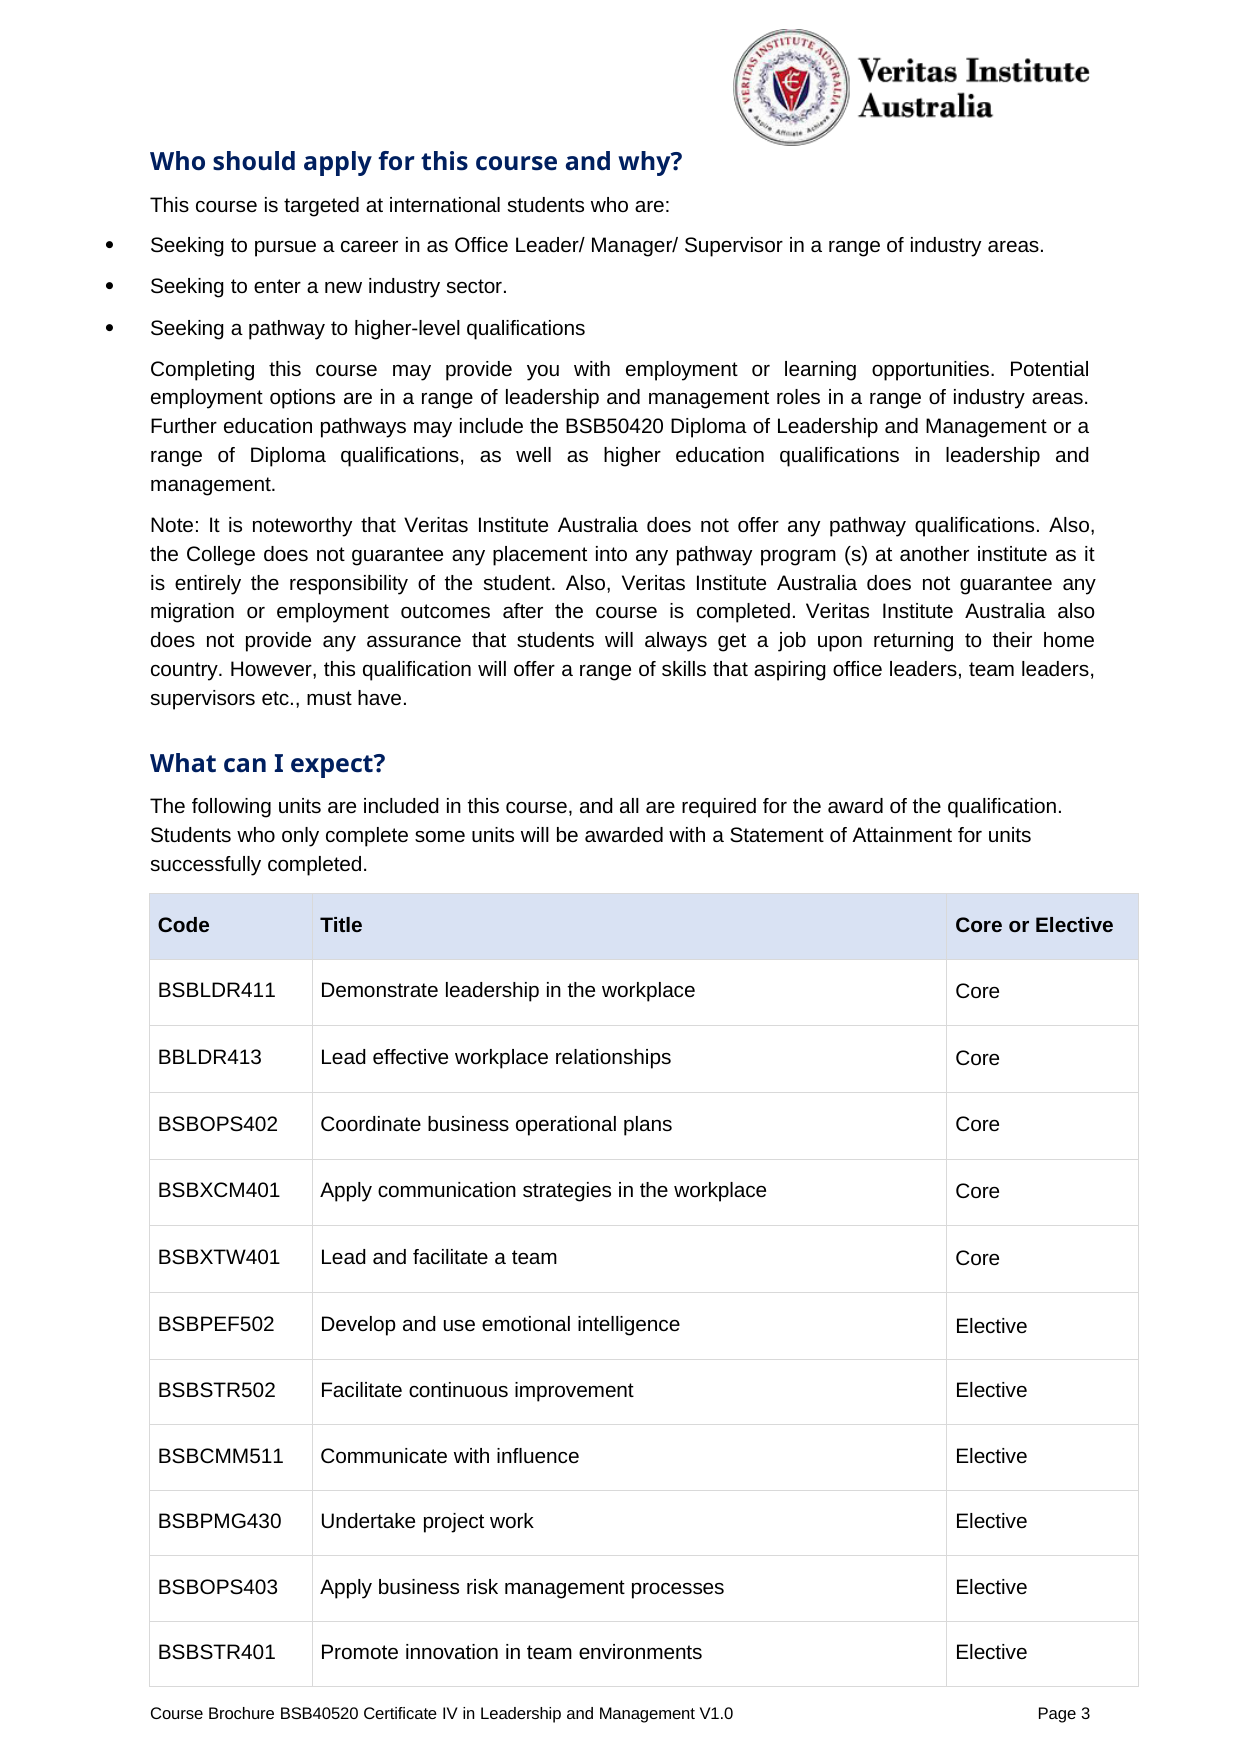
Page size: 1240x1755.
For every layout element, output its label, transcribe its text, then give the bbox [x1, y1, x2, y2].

table_cell Elective [947, 1491, 1138, 1555]
table_cell Core [947, 1093, 1138, 1159]
table_cell Lead and facilitate a team [313, 1226, 946, 1292]
subtitle What can I expect? [150, 745, 1150, 779]
table_cell Elective [947, 1360, 1138, 1424]
text The following units are included in this course, and all are required for the award of the qualification. Students who only complete some units will be awarded with a Statement of Attainment for units successfully completed. [150, 794, 1113, 876]
table_cell Promote innovation in team environments [313, 1622, 946, 1686]
table_cell BSBOPS403 [150, 1556, 312, 1621]
list Seeking a pathway to higher-level qualifications [106, 315, 1150, 339]
table_cell Elective [947, 1622, 1138, 1686]
table_cell Elective [947, 1425, 1138, 1490]
subtitle Who should apply for this course and why? [150, 144, 1150, 178]
table_cell Core [947, 1160, 1138, 1225]
table_cell Coordinate business operational plans [313, 1093, 946, 1159]
table_cell Elective [947, 1556, 1138, 1621]
table_cell Core [947, 1226, 1138, 1292]
table_cell Communicate with influence [313, 1425, 946, 1490]
table_cell BSBXCM401 [150, 1160, 312, 1225]
table_header Core or Elective [947, 894, 1138, 959]
text This course is targeted at international students who are: [150, 193, 1150, 217]
table_cell Core [947, 1026, 1138, 1092]
table_cell Apply business risk management processes [313, 1556, 946, 1621]
table_cell BSBSTR401 [150, 1622, 312, 1686]
list Seeking to enter a new industry sector. [106, 274, 1150, 298]
table_cell Demonstrate leadership in the workplace [313, 960, 946, 1025]
table_cell BBLDR413 [150, 1026, 312, 1092]
table_cell Apply communication strategies in the workplace [313, 1160, 946, 1225]
table_cell Undertake project work [313, 1491, 946, 1555]
table_cell BSBPMG430 [150, 1491, 312, 1555]
table_cell Lead effective workplace relationships [313, 1026, 946, 1092]
text Completing this course may provide you with employment or learning opportunities. Potential employment options are in a range of leadership and management roles in a range of industry areas. Further education pathways may include the BSB50420 Diploma of Leadership and Management or a range of Diploma qualifications, as well as higher education qualifications in leadership and management. [150, 356, 1090, 495]
text Note: It is noteworthy that Veritas Institute Australia does not offer any pathway qualifications. Also, the College does not guarantee any placement into any pathway program (s) at another institute as it is entirely the responsibility of the student. Also, Veritas Institute Australia does not guarantee any migration or employment outcomes after the course is completed. Veritas Institute Australia also does not provide any assurance that students will always get a job upon returning to their home country. However, this qualification will offer a range of skills that aspiring office leaders, team leaders, supervisors etc., must have. [150, 513, 1096, 709]
table_cell Develop and use emotional intelligence [313, 1293, 946, 1359]
table_cell Facilitate continuous improvement [313, 1360, 946, 1424]
table_header Title [313, 894, 946, 959]
table_cell BSBXTW401 [150, 1226, 312, 1292]
list Seeking to pursue a career in as Office Leader/ Manager/ Supervisor in a range of industry areas. [106, 233, 1150, 257]
table_cell BSBPEF502 [150, 1293, 312, 1359]
table_header Code [150, 894, 312, 959]
table_cell BSBSTR502 [150, 1360, 312, 1424]
table_cell Core [947, 960, 1138, 1025]
table_cell BSBLDR411 [150, 960, 312, 1025]
table_cell Elective [947, 1293, 1138, 1359]
table_cell BSBCMM511 [150, 1425, 312, 1490]
table_cell BSBOPS402 [150, 1093, 312, 1159]
